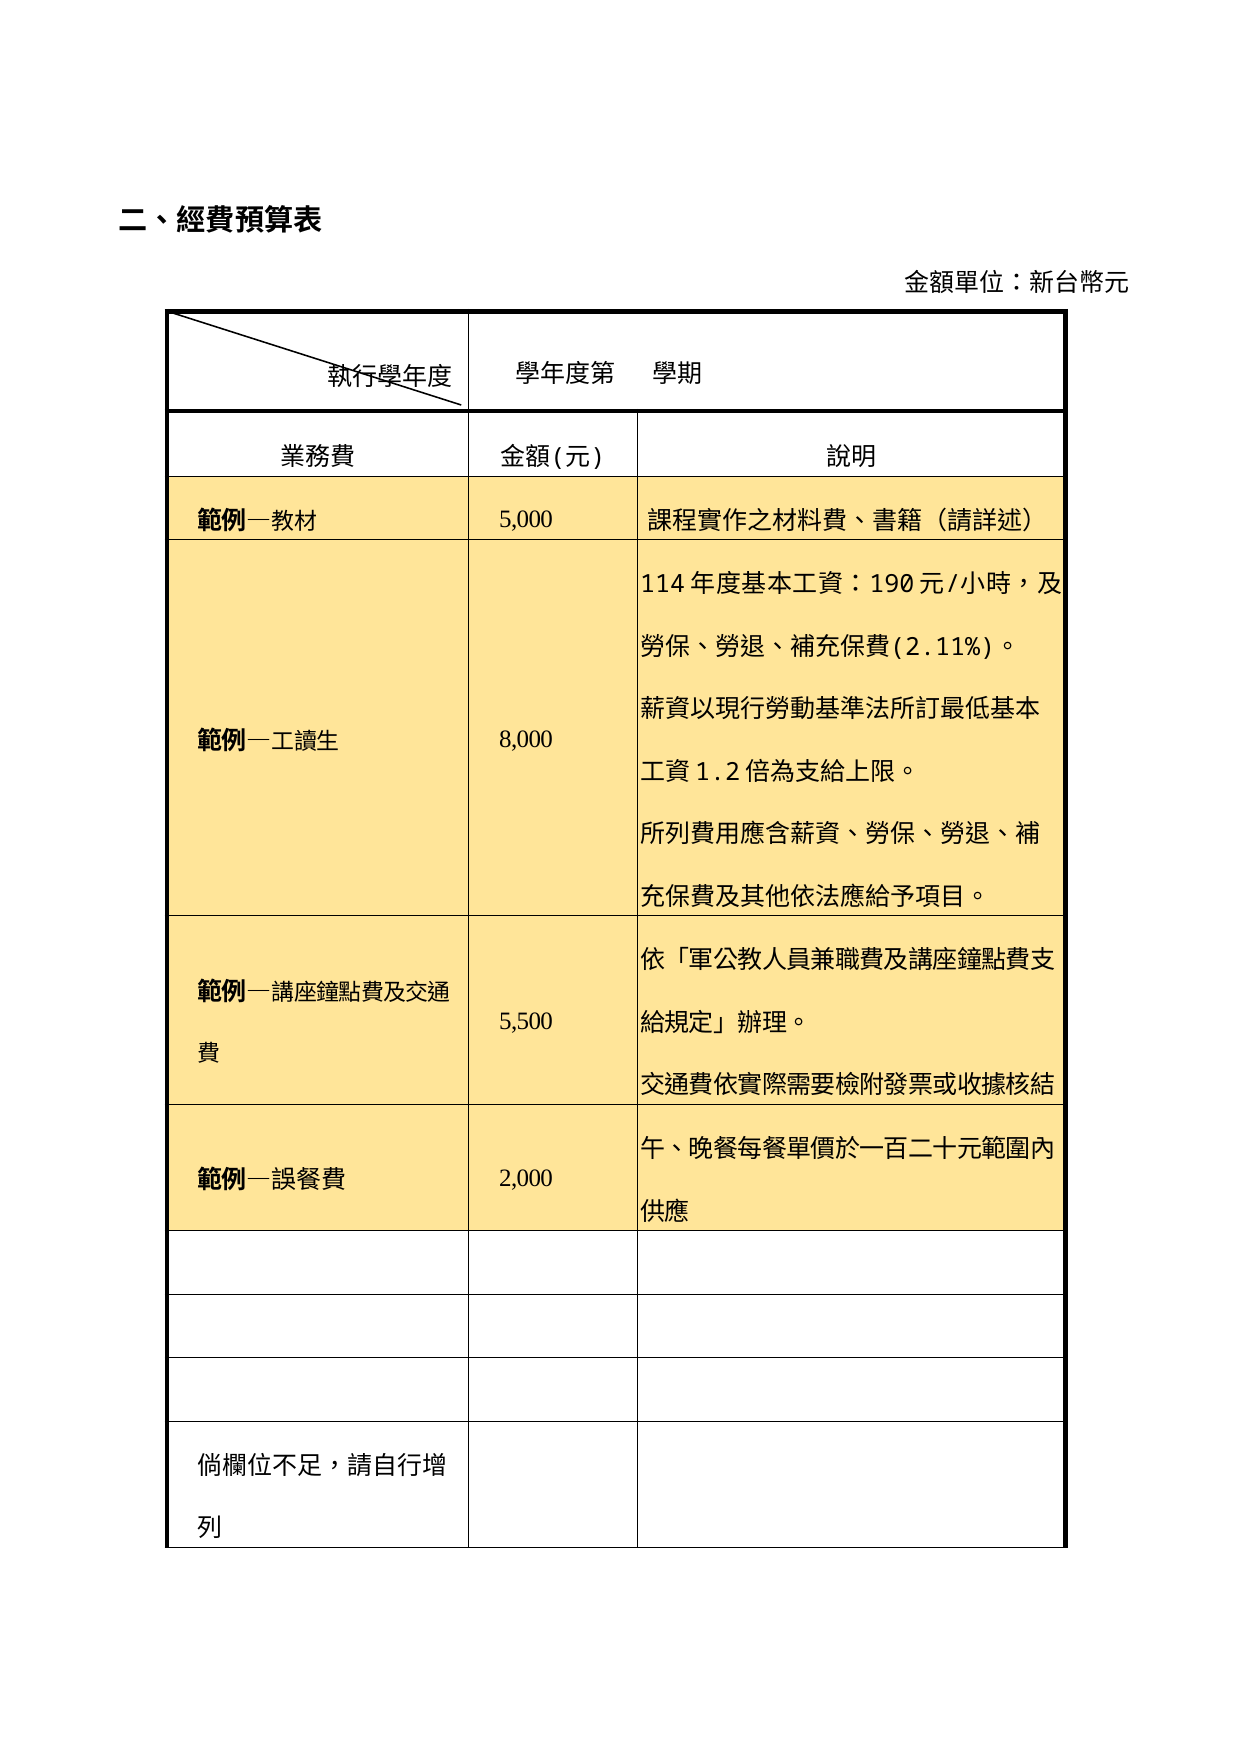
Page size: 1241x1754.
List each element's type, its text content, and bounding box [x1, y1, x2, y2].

table_cell 5,000 [469, 477, 637, 539]
table_cell [469, 1422, 637, 1547]
table_cell [469, 1231, 637, 1293]
table_cell 依「軍公教人員兼職費及講座鐘點費支給規定」辦理。 交通費依實際需要檢附發票或收據核結 [638, 916, 1063, 1104]
table_cell 114年度基本工資：190元/小時，及勞保、勞退、補充保費(2.11%)。 薪資以現行勞動基準法所訂最低基本工資1.2倍為支給上限。 所列費用應含薪資、勞保、勞退、補充保費及其他依法應給予項目。 [638, 540, 1063, 915]
table_cell 午、晚餐每餐單價於一百二十元範圍內供應 [638, 1105, 1063, 1230]
table_cell [469, 1358, 637, 1421]
table_cell 業務費 [169, 413, 468, 476]
table_cell 說明 [638, 413, 1063, 476]
table_cell [169, 1358, 468, 1421]
table_cell [638, 1358, 1063, 1421]
table_cell [638, 1231, 1063, 1293]
table_cell 範例—工讀生 [169, 540, 468, 915]
table_cell 範例—誤餐費 [169, 1105, 468, 1230]
table_header 學年度第 學期 [469, 314, 1063, 409]
table_cell [169, 1231, 468, 1293]
text 二、經費預算表 [118, 176, 1122, 239]
table_cell 2,000 [469, 1105, 637, 1230]
table_cell [169, 1295, 468, 1357]
table_cell [469, 1295, 637, 1357]
table_cell 8,000 [469, 540, 637, 915]
table_cell 金額(元) [469, 413, 637, 476]
table_cell 課程實作之材料費、書籍（請詳述） [638, 477, 1063, 539]
table_cell [638, 1295, 1063, 1357]
table_cell [638, 1422, 1063, 1547]
text 金額單位：新台幣元 [162, 239, 1129, 301]
table_cell 倘欄位不足，請自行增列 [169, 1422, 468, 1547]
table_cell 範例—教材 [169, 477, 468, 539]
table_cell 範例—講座鐘點費及交通費 [169, 916, 468, 1104]
table_header 執行學年度 補助項目 [169, 314, 468, 409]
table_cell 5,500 [469, 916, 637, 1104]
